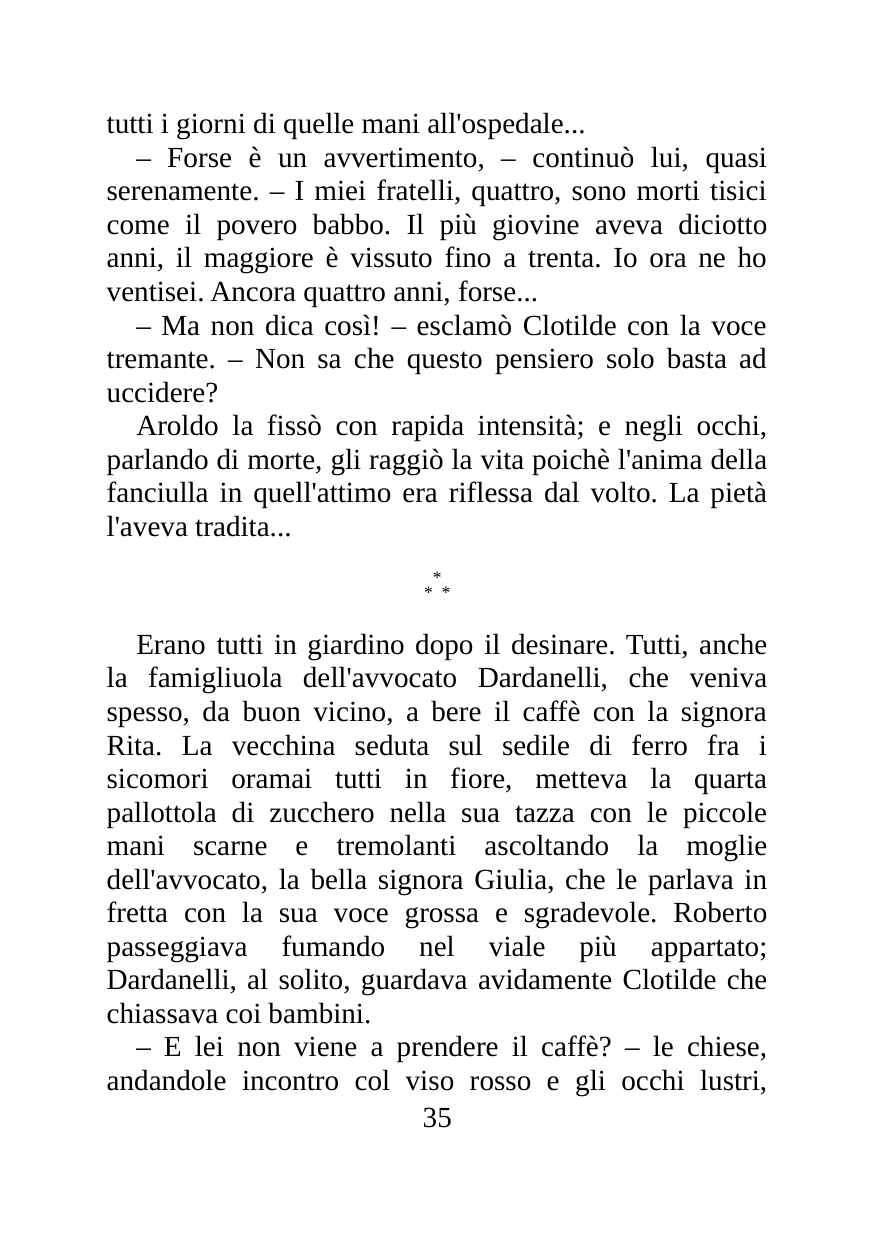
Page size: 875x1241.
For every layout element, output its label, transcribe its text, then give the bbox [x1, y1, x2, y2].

text ‒ Forse è un avvertimento, ‒ continuò lui, quasi serenamente. ‒ I miei fratelli, quattro, sono morti tisici come il povero babbo. Il più giovine aveva diciotto anni, il maggiore è vissuto fino a trenta. Io ora ne ho ventisei. Ancora quattro anni, forse... [106, 140, 768, 308]
text Aroldo la fissò con rapida intensità; e negli occhi, parlando di morte, gli raggiò la vita poichè l'anima della fanciulla in quell'attimo era riflessa dal volto. La pietà l'aveva tradita... [106, 408, 768, 542]
text tutti i giorni di quelle mani all'ospedale... [106, 106, 768, 140]
text ‒ Ma non dica così! ‒ esclamò Clotilde con la voce tremante. ‒ Non sa che questo pensiero solo basta ad uccidere? [106, 308, 768, 408]
text ‒ E lei non viene a prendere il caffè? ‒ le chiese, andandole incontro col viso rosso e gli occhi lustri, [106, 1029, 768, 1097]
text Erano tutti in giardino dopo il desinare. Tutti, anche la famigliuola dell'avvocato Dardanelli, che veniva spesso, da buon vicino, a bere il caffè con la signora Rita. La vecchina seduta sul sedile di ferro fra i sicomori oramai tutti in fiore, metteva la quarta pallottola di zucchero nella sua tazza con le piccole mani scarne e tremolanti ascoltando la moglie dell'avvocato, la bella signora Giulia, che le parlava in fretta con la sua voce grossa e sgradevole. Roberto passeggiava fumando nel viale più appartato; Dardanelli, al solito, guardava avidamente Clotilde che chiassava coi bambini. [106, 627, 768, 1029]
text *** [106, 567, 768, 602]
